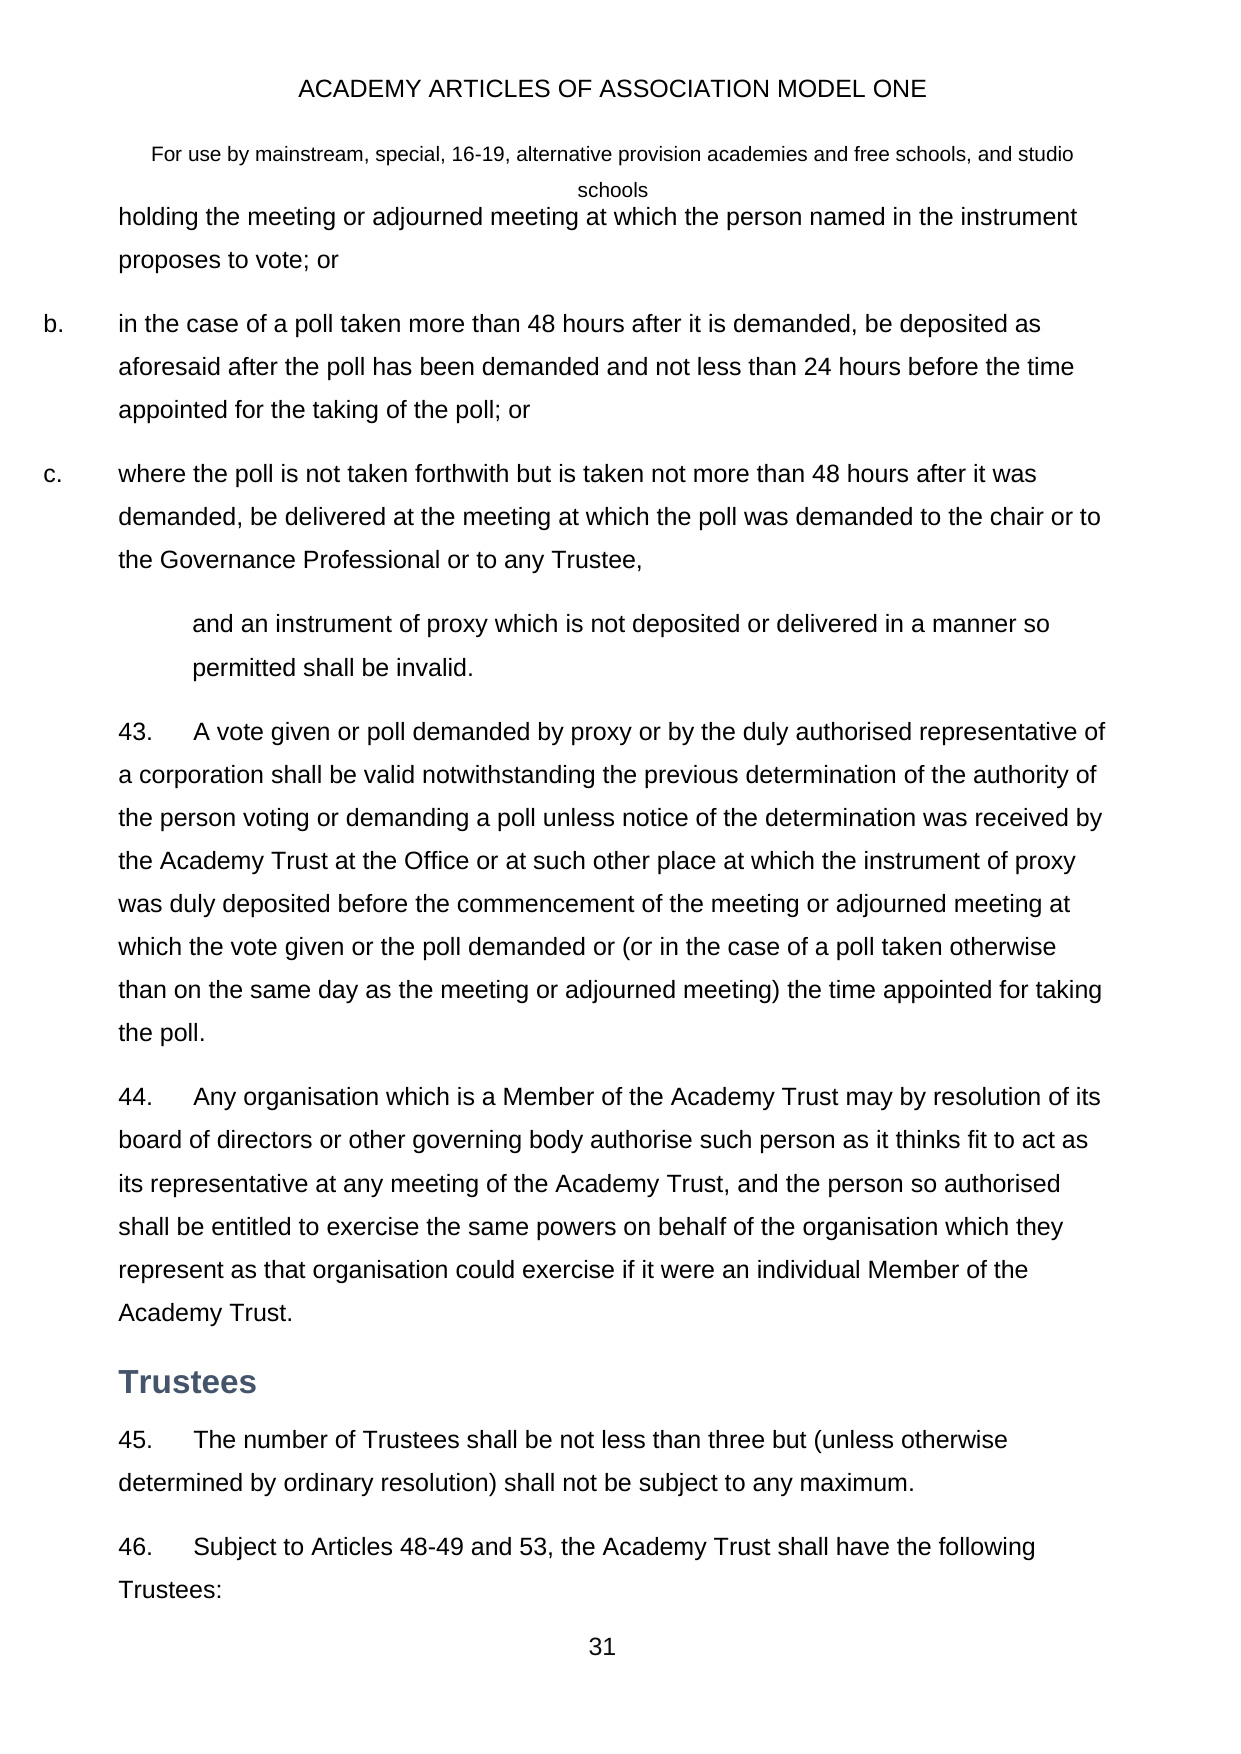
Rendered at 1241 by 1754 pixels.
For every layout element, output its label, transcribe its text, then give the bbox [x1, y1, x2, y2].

text and an instrument of proxy which is not deposited or delivered in a manner so permitted shall be invalid. [192, 609, 1107, 681]
text 43. A vote given or poll demanded by proxy or by the duly authorised representative of a corporation shall be valid notwithstanding the previous determination of the authority of the person voting or demanding a poll unless notice of the determination was received by the Academy Trust at the Office or at such other place at which the instrument of proxy was duly deposited before the commencement of the meeting or adjourned meeting at which the vote given or the poll demanded or (or in the case of a poll taken otherwise than on the same day as the meeting or adjourned meeting) the time appointed for taking the poll. [118, 716, 1107, 1047]
list where the poll is not taken forthwith but is taken not more than 48 hours after it was demanded, be delivered at the meeting at which the poll was demanded to the chair or to the Governance Professional or to any Trustee, [43, 459, 1107, 574]
text 46. Subject to Articles 48-49 and 53, the Academy Trust shall have the following Trustees: [118, 1532, 1107, 1604]
text 45. The number of Trustees shall be not less than three but (unless otherwise determined by ordinary resolution) shall not be subject to any maximum. [118, 1425, 1107, 1497]
text 44. Any organisation which is a Member of the Academy Trust may by resolution of its board of directors or other governing body authorise such person as it thinks fit to act as its representative at any meeting of the Academy Trust, and the person so authorised shall be entitled to exercise the same powers on behalf of the organisation which they represent as that organisation could exercise if it were an individual Member of the Academy Trust. [118, 1082, 1107, 1327]
list holding the meeting or adjourned meeting at which the person named in the instrument proposes to vote; or [43, 202, 1107, 274]
subtitle Trustees [118, 1362, 1107, 1400]
list in the case of a poll taken more than 48 hours after it is demanded, be deposited as aforesaid after the poll has been demanded and not less than 24 hours before the time appointed for the taking of the poll; or [43, 309, 1107, 424]
